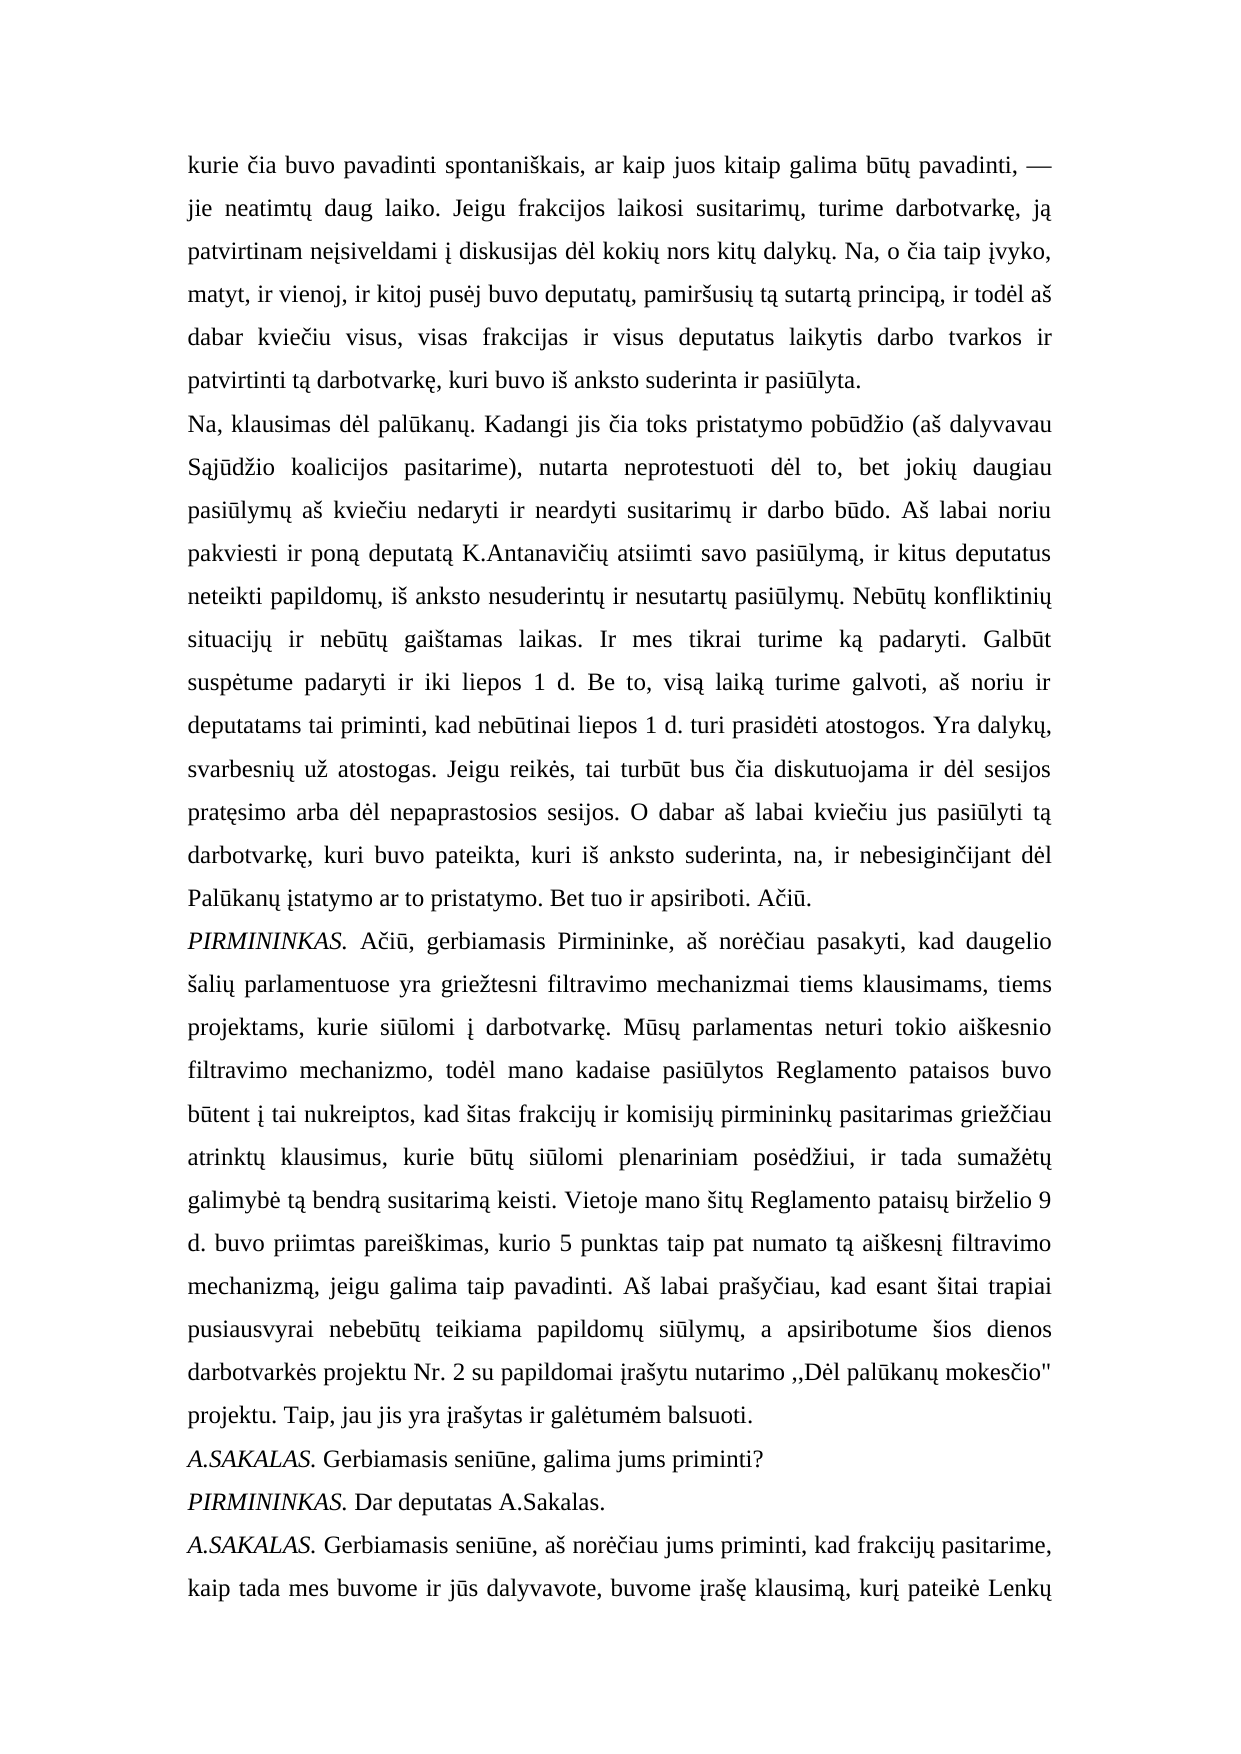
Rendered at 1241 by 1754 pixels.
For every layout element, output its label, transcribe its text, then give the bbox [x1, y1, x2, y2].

text A.SAKALAS. Gerbiamasis seniūne, aš norėčiau jums priminti, kad frakcijų pasitarime, kaip tada mes buvome ir jūs dalyvavote, buvome įrašę klausimą, kurį pateikė Lenkų [187, 1530, 1053, 1602]
text kurie čia buvo pavadinti spontaniškais, ar kaip juos kitaip galima būtų pavadinti, — jie neatimtų daug laiko. Jeigu frakcijos laikosi susitarimų, turime darbotvarkę, ją patvirtinam neįsiveldami į diskusijas dėl kokių nors kitų dalykų. Na, o čia taip įvyko, matyt, ir vienoj, ir kitoj pusėj buvo deputatų, pamiršusių tą sutartą principą, ir todėl aš dabar kviečiu visus, visas frakcijas ir visus deputatus laikytis darbo tvarkos ir patvirtinti tą darbotvarkę, kuri buvo iš anksto suderinta ir pasiūlyta. [187, 150, 1053, 394]
text PIRMININKAS. Ačiū, gerbiamasis Pirmininke, aš norėčiau pasakyti, kad daugelio šalių parlamentuose yra griežtesni filtravimo mechanizmai tiems klausimams, tiems projektams, kurie siūlomi į darbotvarkę. Mūsų parlamentas neturi tokio aiškesnio filtravimo mechanizmo, todėl mano kadaise pasiūlytos Reglamento pataisos buvo būtent į tai nukreiptos, kad šitas frakcijų ir komisijų pirmininkų pasitarimas griežčiau atrinktų klausimus, kurie būtų siūlomi plenariniam posėdžiui, ir tada sumažėtų galimybė tą bendrą susitarimą keisti. Vietoje mano šitų Reglamento pataisų birželio 9 d. buvo priimtas pareiškimas, kurio 5 punktas taip pat numato tą aiškesnį filtravimo mechanizmą, jeigu galima taip pavadinti. Aš labai prašyčiau, kad esant šitai trapiai pusiausvyrai nebebūtų teikiama papildomų siūlymų, a apsiribotume šios dienos darbotvarkės projektu Nr. 2 su papildomai įrašytu nutarimo ,,Dėl palūkanų mokesčio" projektu. Taip, jau jis yra įrašytas ir galėtumėm balsuoti. [187, 926, 1053, 1429]
text Na, klausimas dėl palūkanų. Kadangi jis čia toks pristatymo pobūdžio (aš dalyvavau Sąjūdžio koalicijos pasitarime), nutarta neprotestuoti dėl to, bet jokių daugiau pasiūlymų aš kviečiu nedaryti ir neardyti susitarimų ir darbo būdo. Aš labai noriu pakviesti ir poną deputatą K.Antanavičių atsiimti savo pasiūlymą, ir kitus deputatus neteikti papildomų, iš anksto nesuderintų ir nesutartų pasiūlymų. Nebūtų konfliktinių situacijų ir nebūtų gaištamas laikas. Ir mes tikrai turime ką padaryti. Galbūt suspėtume padaryti ir iki liepos 1 d. Be to, visą laiką turime galvoti, aš noriu ir deputatams tai priminti, kad nebūtinai liepos 1 d. turi prasidėti atostogos. Yra dalykų, svarbesnių už atostogas. Jeigu reikės, tai turbūt bus čia diskutuojama ir dėl sesijos pratęsimo arba dėl nepaprastosios sesijos. O dabar aš labai kviečiu jus pasiūlyti tą darbotvarkę, kuri buvo pateikta, kuri iš anksto suderinta, na, ir nebesiginčijant dėl Palūkanų įstatymo ar to pristatymo. Bet tuo ir apsiriboti. Ačiū. [187, 409, 1053, 912]
text A.SAKALAS. Gerbiamasis seniūne, galima jums priminti? [187, 1444, 1053, 1472]
text PIRMININKAS. Dar deputatas A.Sakalas. [187, 1487, 1053, 1516]
